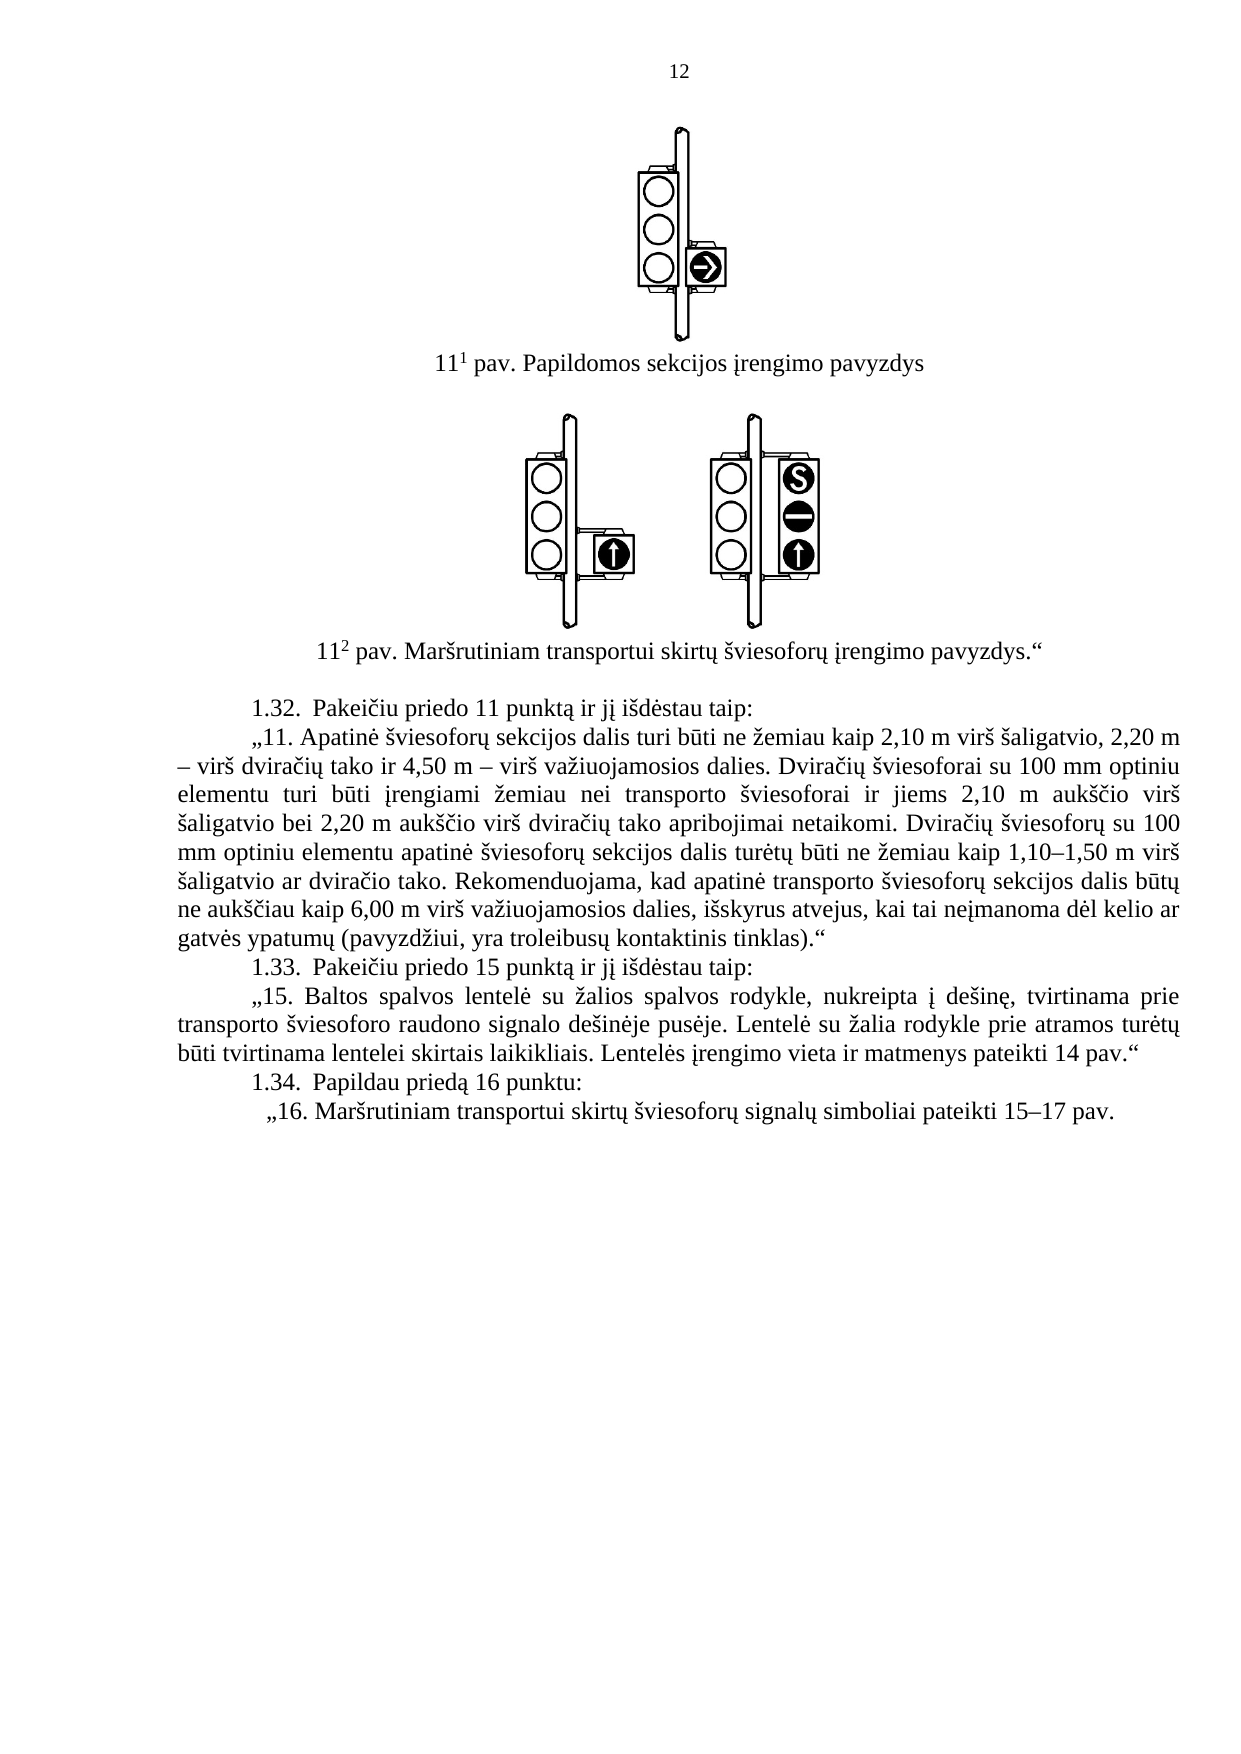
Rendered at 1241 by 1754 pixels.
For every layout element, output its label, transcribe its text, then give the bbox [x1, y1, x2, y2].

text 111 pav. Papildomos sekcijos įrengimo pavyzdys [177, 348, 1181, 377]
text „16. Maršrutiniam transportui skirtų šviesoforų signalų simboliai pateikti 15–17 pav. [177, 1096, 1181, 1124]
text 1.34. Papildau priedą 16 punktu: [177, 1067, 1181, 1096]
text 112 pav. Maršrutiniam transportui skirtų šviesoforų įrengimo pavyzdys.“ [177, 636, 1181, 664]
text „15. Baltos spalvos lentelė su žalios spalvos rodykle, nukreipta į dešinę, tvirtinama prie transporto šviesoforo raudono signalo dešinėje pusėje. Lentelė su žalia rodykle prie atramos turėtų būti tvirtinama lentelei skirtais laikikliais. Lentelės įrengimo vieta ir matmenys pateikti 14 pav.“ [177, 981, 1181, 1067]
text 1.33. Pakeičiu priedo 15 punktą ir jį išdėstau taip: [177, 952, 1181, 981]
text „11. Apatinė šviesoforų sekcijos dalis turi būti ne žemiau kaip 2,10 m virš šaligatvio, 2,20 m – virš dviračių tako ir 4,50 m – virš važiuojamosios dalies. Dviračių šviesoforai su 100 mm optiniu elementu turi būti įrengiami žemiau nei transporto šviesoforai ir jiems 2,10 m aukščio virš šaligatvio bei 2,20 m aukščio virš dviračių tako apribojimai netaikomi. Dviračių šviesoforų su 100 mm optiniu elementu apatinė šviesoforų sekcijos dalis turėtų būti ne žemiau kaip 1,10–1,50 m virš šaligatvio ar dviračio tako. Rekomenduojama, kad apatinė transporto šviesoforų sekcijos dalis būtų ne aukščiau kaip 6,00 m virš važiuojamosios dalies, išskyrus atvejus, kai tai neįmanoma dėl kelio ar gatvės ypatumų (pavyzdžiui, yra troleibusų kontaktinis tinklas).“ [177, 722, 1181, 952]
text 1.32. Pakeičiu priedo 11 punktą ir jį išdėstau taip: [177, 693, 1181, 722]
